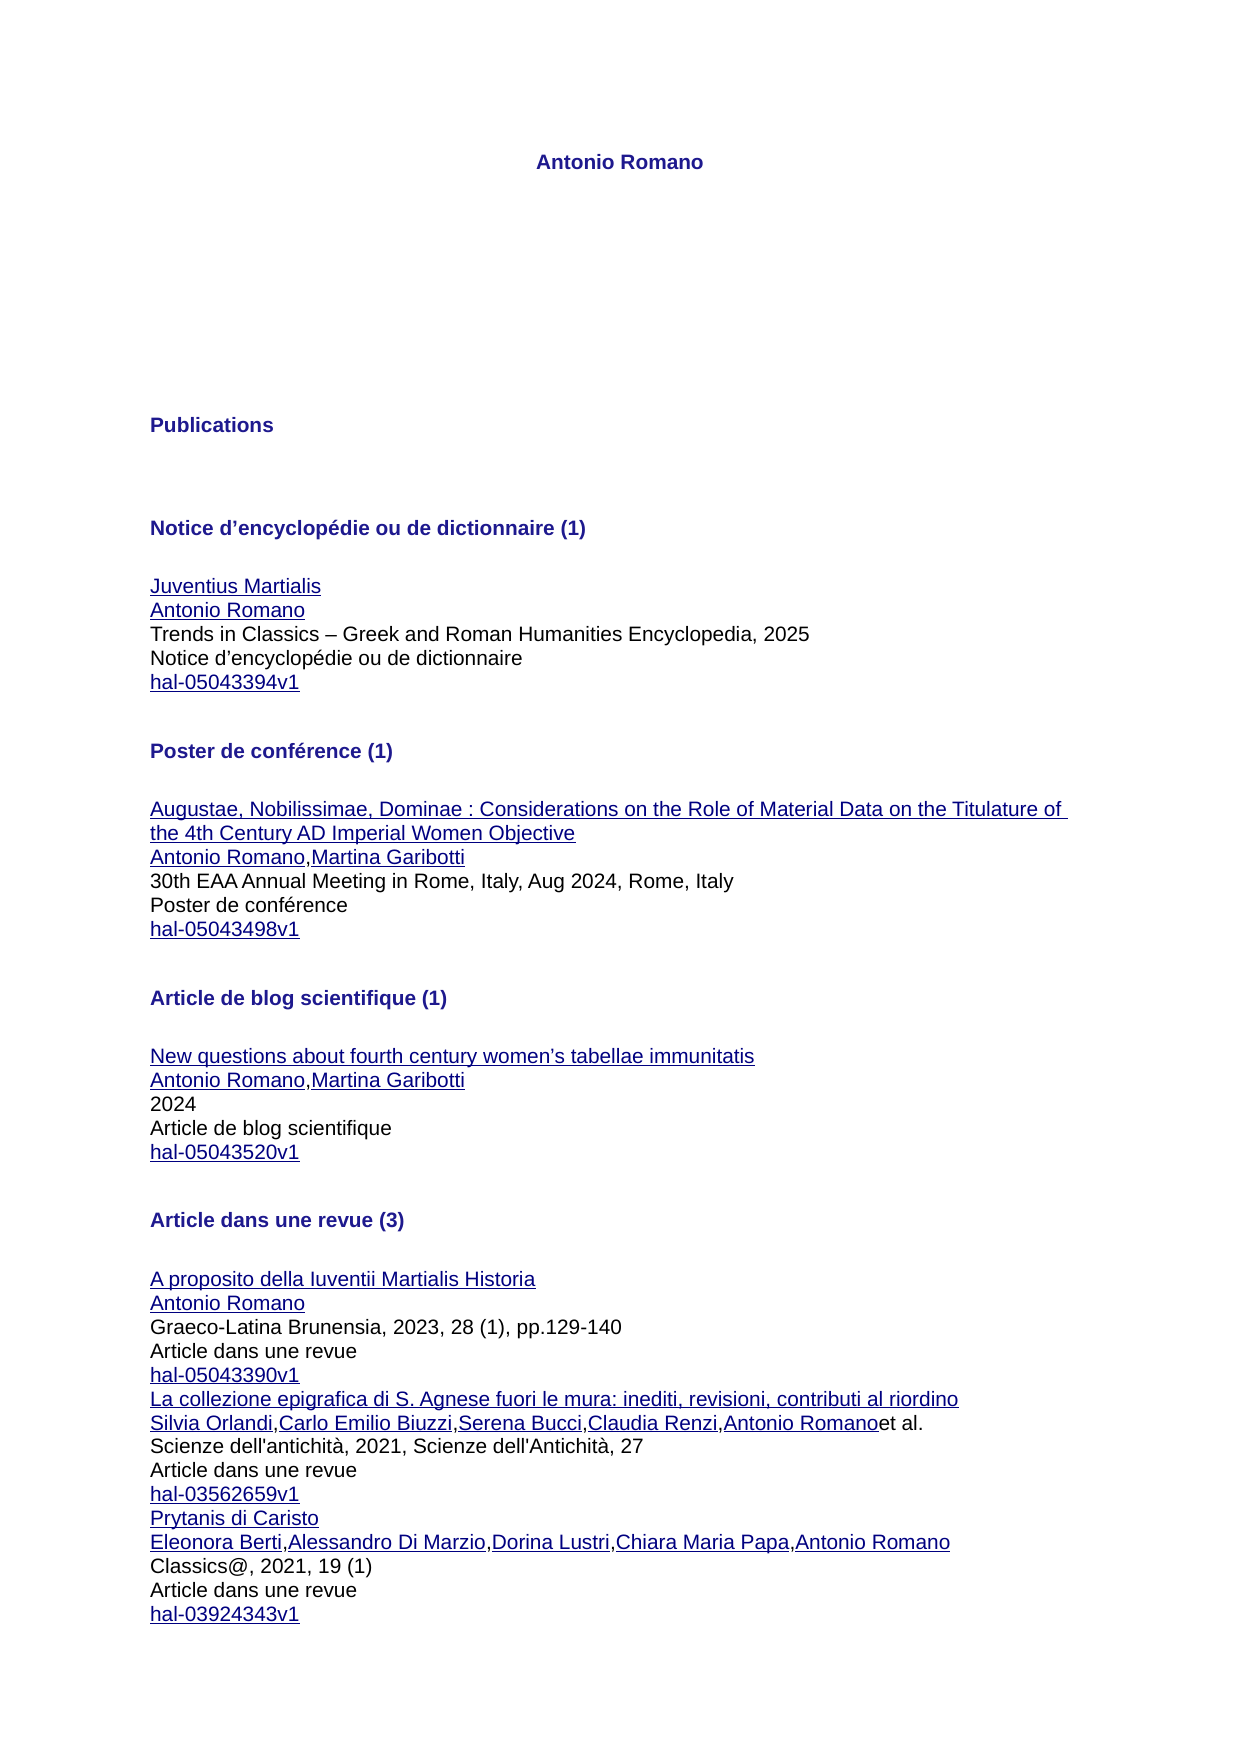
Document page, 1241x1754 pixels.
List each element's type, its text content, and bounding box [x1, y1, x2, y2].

subtitle Poster de conférence (1) [150, 738, 1090, 762]
subtitle Article dans une revue (3) [150, 1208, 1090, 1232]
table_header New questions about fourth century women’s tabellae immunitatis Antonio Romano,Martina Garibotti 2024 Article de blog scientifique hal-05043520v1 [150, 1044, 1090, 1163]
table_cell Prytanis di Caristo Eleonora Berti,Alessandro Di Marzio,Dorina Lustri,Chiara Maria Papa,Antonio Romano Classics@, 2021, 19 (1) Article dans une revue hal-03924343v1 [150, 1506, 1090, 1626]
table_header A proposito della Iuventii Martialis Historia Antonio Romano Graeco-Latina Brunensia, 2023, 28 (1), pp.129-140 Article dans une revue hal-05043390v1 [150, 1267, 1090, 1386]
table_header Augustae, Nobilissimae, Dominae : Considerations on the Role of Material Data on the Titulature of the 4th Century AD Imperial Women Objective Antonio Romano,Martina Garibotti 30th EAA Annual Meeting in Rome, Italy, Aug 2024, Rome, Italy Poster de conférence hal-05043498v1 [150, 797, 1090, 941]
subtitle Article de blog scientifique (1) [150, 985, 1090, 1009]
subtitle Antonio Romano [150, 150, 1090, 174]
subtitle Notice d’encyclopédie ou de dictionnaire (1) [150, 516, 1090, 539]
subtitle Publications [150, 412, 1090, 436]
table_cell La collezione epigrafica di S. Agnese fuori le mura: inediti, revisioni, contributi al riordino Silvia Orlandi,Carlo Emilio Biuzzi,Serena Bucci,Claudia Renzi,Antonio Romanoet al. Scienze dell'antichità, 2021, Scienze dell'Antichità, 27 Article dans une revue hal-03562659v1 [150, 1386, 1090, 1506]
table_header Juventius Martialis Antonio Romano Trends in Classics – Greek and Roman Humanities Encyclopedia, 2025 Notice d’encyclopédie ou de dictionnaire hal-05043394v1 [150, 574, 1090, 694]
